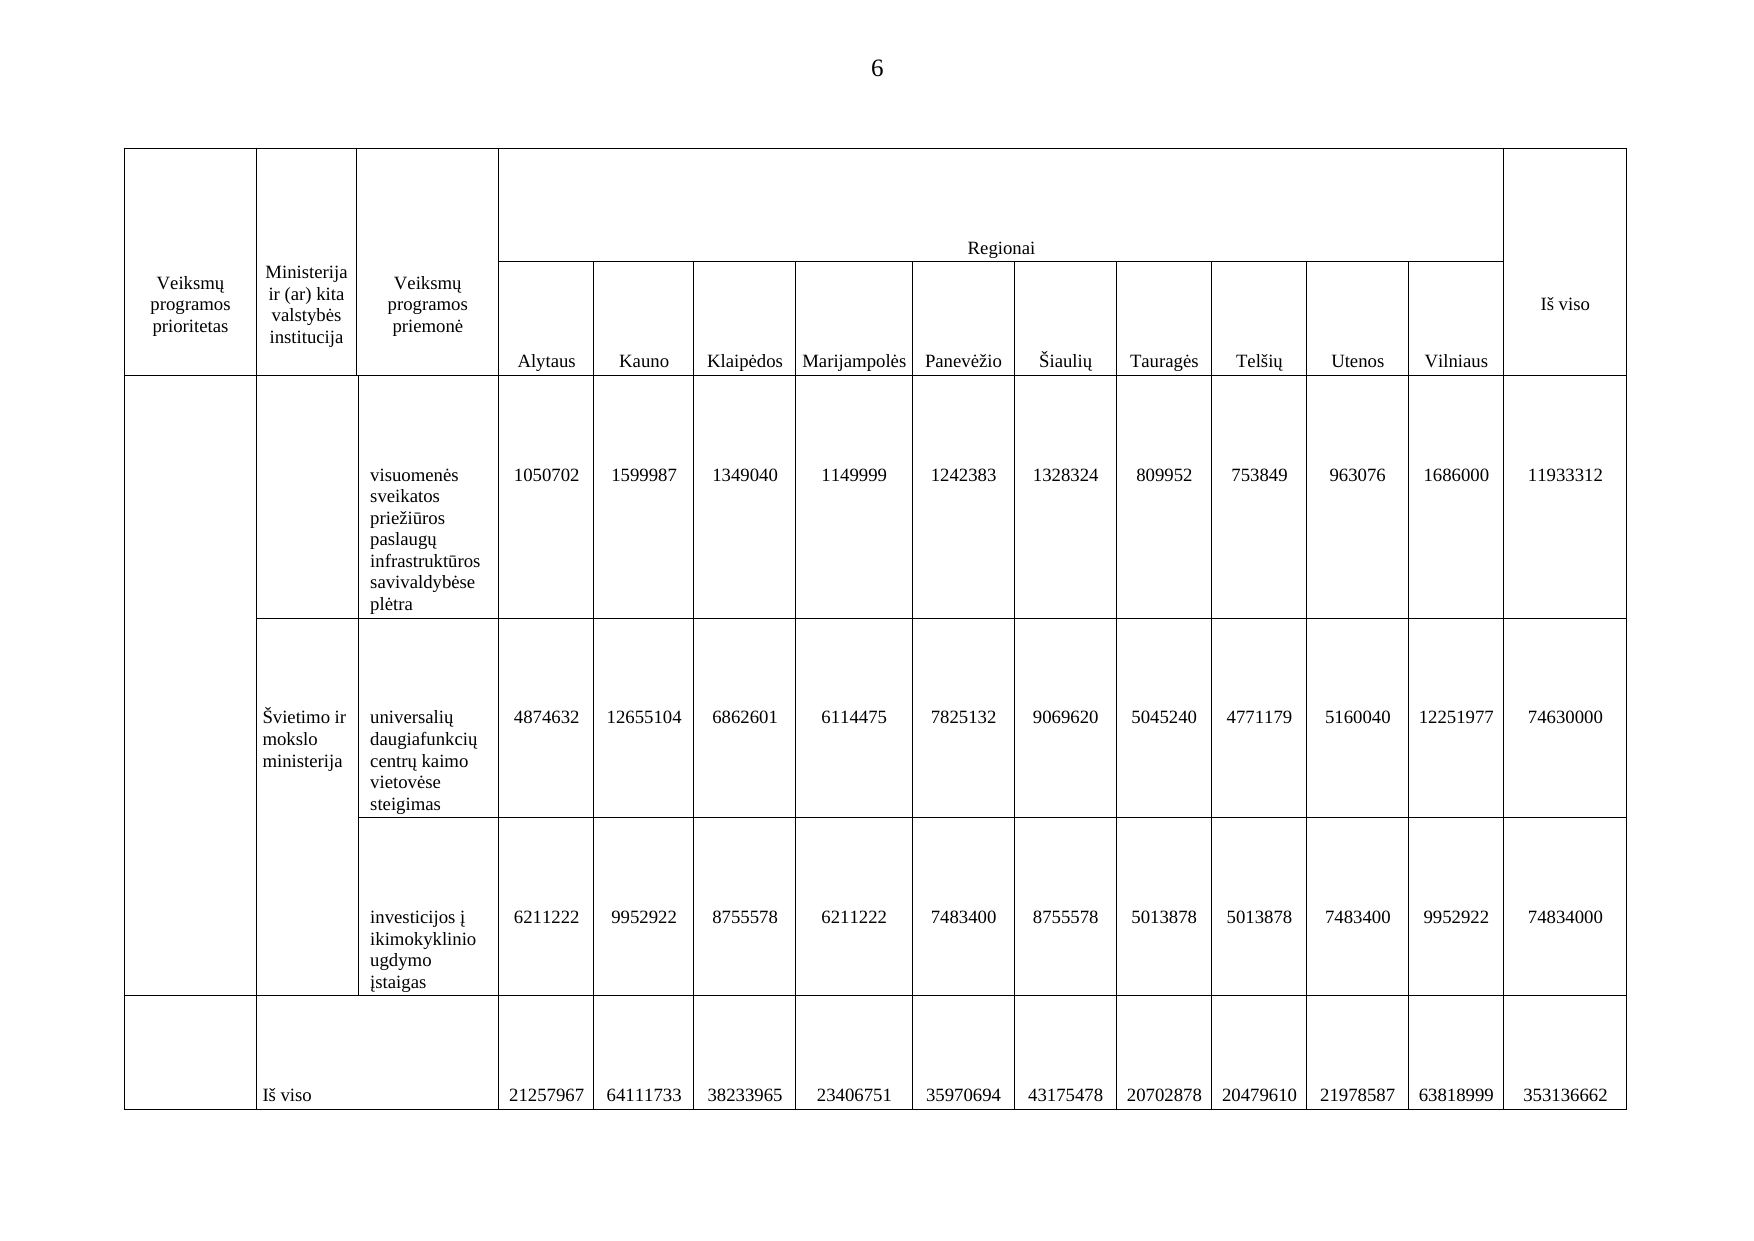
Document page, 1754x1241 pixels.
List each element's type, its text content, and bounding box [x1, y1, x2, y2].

table_cell Telšių [1212, 262, 1306, 374]
table_cell 35970694 [913, 996, 1014, 1109]
table_cell 4771179 [1212, 619, 1306, 817]
table_cell 6114475 [796, 619, 912, 817]
table_cell Kauno [594, 262, 693, 374]
table_cell 11933312 [1504, 376, 1626, 617]
table_cell 5045240 [1117, 619, 1211, 817]
table_cell 1328324 [1015, 376, 1116, 617]
table_cell Šiaulių [1015, 262, 1116, 374]
table_cell Klaipėdos [694, 262, 795, 374]
table_cell 38233965 [694, 996, 795, 1109]
table_cell visuomenės sveikatos priežiūros paslaugų infrastruktūros savivaldybėse plėtra [359, 376, 498, 617]
table_cell Alytaus [499, 262, 593, 374]
table_cell 21978587 [1307, 996, 1408, 1109]
table_cell Marijampolės [796, 262, 912, 374]
table_cell 1242383 [913, 376, 1014, 617]
table_cell 21257967 [499, 996, 593, 1109]
table_cell 4874632 [499, 619, 593, 817]
table_cell 1050702 [499, 376, 593, 617]
table_cell 7483400 [1307, 818, 1408, 995]
table_cell 9069620 [1015, 619, 1116, 817]
table_cell 74834000 [1504, 818, 1626, 995]
table_cell 74630000 [1504, 619, 1626, 817]
table_cell 753849 [1212, 376, 1306, 617]
table_cell Utenos [1307, 262, 1408, 374]
table_cell [125, 376, 256, 995]
table_cell 7825132 [913, 619, 1014, 817]
table_cell 12655104 [594, 619, 693, 817]
table_cell 8755578 [1015, 818, 1116, 995]
table_cell 1599987 [594, 376, 693, 617]
table_cell Iš viso [257, 996, 498, 1109]
table_cell 8755578 [694, 818, 795, 995]
table_cell Panevėžio [913, 262, 1014, 374]
table_cell 1149999 [796, 376, 912, 617]
table_cell 63818999 [1409, 996, 1503, 1109]
table_header Iš viso [1504, 149, 1626, 374]
table_cell 809952 [1117, 376, 1211, 617]
table_cell 9952922 [1409, 818, 1503, 995]
table_cell 64111733 [594, 996, 693, 1109]
table_cell 6211222 [499, 818, 593, 995]
table_header Regionai [499, 149, 1503, 261]
table_cell Tauragės [1117, 262, 1211, 374]
table_cell Švietimo ir mokslo ministerija [257, 619, 358, 995]
table_cell 5013878 [1117, 818, 1211, 995]
table_cell universalių daugiafunkcių centrų kaimo vietovėse steigimas [359, 619, 498, 817]
table_cell 1686000 [1409, 376, 1503, 617]
table_cell [125, 996, 256, 1109]
table_cell 20479610 [1212, 996, 1306, 1109]
table_cell 5160040 [1307, 619, 1408, 817]
table_cell [257, 376, 358, 617]
table_header Veiksmų programos priemonė [357, 149, 498, 374]
table_cell 9952922 [594, 818, 693, 995]
table_cell 6862601 [694, 619, 795, 817]
table_cell 6211222 [796, 818, 912, 995]
table_cell Vilniaus [1409, 262, 1503, 374]
table_cell 23406751 [796, 996, 912, 1109]
table_cell investicijos į ikimokyklinio ugdymo įstaigas [359, 818, 498, 995]
table_cell 7483400 [913, 818, 1014, 995]
table_cell 12251977 [1409, 619, 1503, 817]
table_header Ministerija ir (ar) kita valstybės institucija [257, 149, 356, 374]
table_header Veiksmų programos prioritetas [125, 149, 256, 374]
table_cell 5013878 [1212, 818, 1306, 995]
table_cell 20702878 [1117, 996, 1211, 1109]
table_cell 1349040 [694, 376, 795, 617]
table_cell 963076 [1307, 376, 1408, 617]
table_cell 353136662 [1504, 996, 1626, 1109]
table_cell 43175478 [1015, 996, 1116, 1109]
